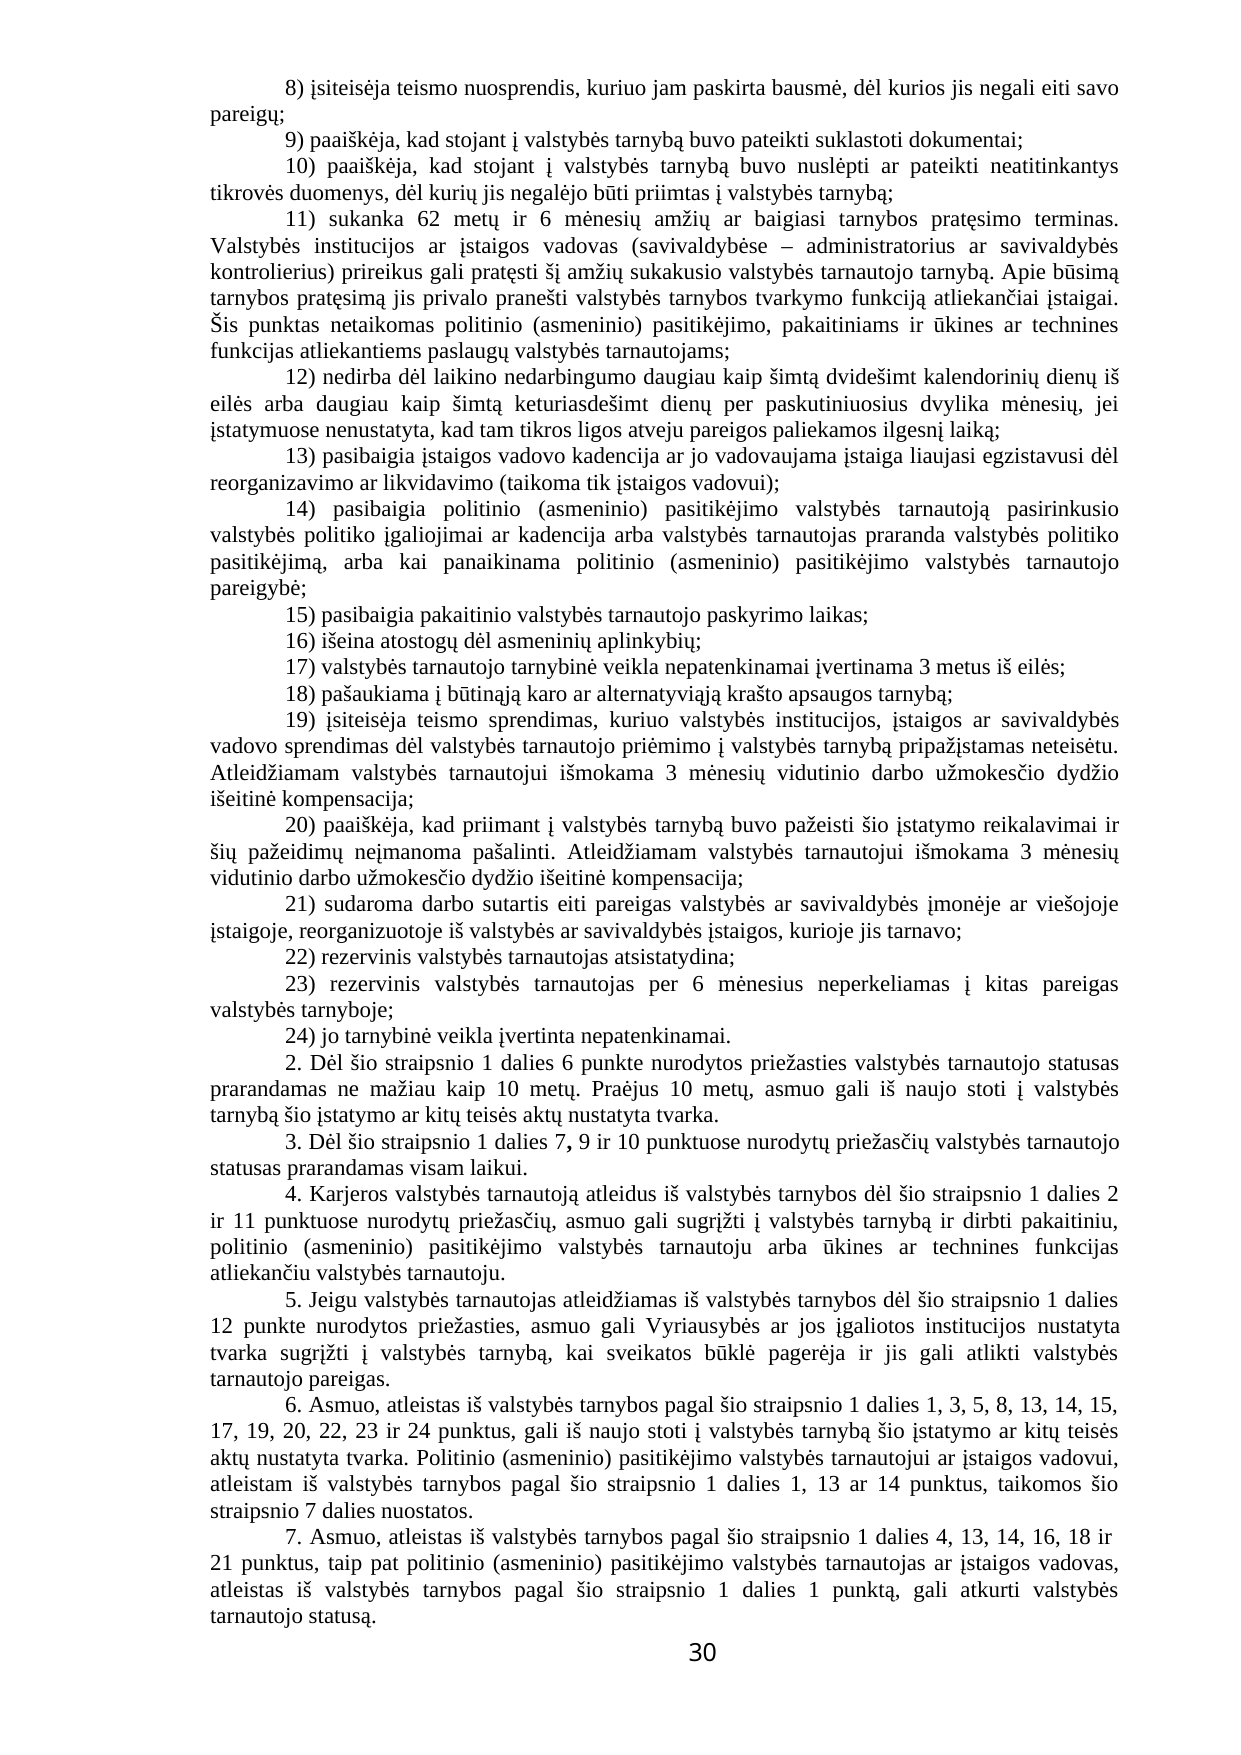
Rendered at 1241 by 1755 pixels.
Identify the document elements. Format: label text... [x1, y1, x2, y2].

text 11) sukanka 62 metų ir 6 mėnesių amžių ar baigiasi tarnybos pratęsimo terminas. Valstybės institucijos ar įstaigos vadovas (savivaldybėse – administratorius ar savivaldybės kontrolierius) prireikus gali pratęsti šį amžių sukakusio valstybės tarnautojo tarnybą. Apie būsimą tarnybos pratęsimą jis privalo pranešti valstybės tarnybos tvarkymo funkciją atliekančiai įstaigai. Šis punktas netaikomas politinio (asmeninio) pasitikėjimo, pakaitiniams ir ūkines ar technines funkcijas atliekantiems paslaugų valstybės tarnautojams; [210, 205, 1120, 363]
text 20) paaiškėja, kad priimant į valstybės tarnybą buvo pažeisti šio įstatymo reikalavimai ir šių pažeidimų neįmanoma pašalinti. Atleidžiamam valstybės tarnautojui išmokama 3 mėnesių vidutinio darbo užmokesčio dydžio išeitinė kompensacija; [210, 811, 1120, 891]
text 10) paaiškėja, kad stojant į valstybės tarnybą buvo nuslėpti ar pateikti neatitinkantys tikrovės duomenys, dėl kurių jis negalėjo būti priimtas į valstybės tarnybą; [210, 153, 1120, 205]
text 8) įsiteisėja teismo nuosprendis, kuriuo jam paskirta bausmė, dėl kurios jis negali eiti savo pareigų; [210, 73, 1120, 126]
text 4. Karjeros valstybės tarnautoją atleidus iš valstybės tarnybos dėl šio straipsnio 1 dalies 2 ir 11 punktuose nurodytų priežasčių, asmuo gali sugrįžti į valstybės tarnybą ir dirbti pakaitiniu, politinio (asmeninio) pasitikėjimo valstybės tarnautoju arba ūkines ar technines funkcijas atliekančiu valstybės tarnautoju. [210, 1180, 1120, 1286]
text 13) pasibaigia įstaigos vadovo kadencija ar jo vadovaujama įstaiga liaujasi egzistavusi dėl reorganizavimo ar likvidavimo (taikoma tik įstaigos vadovui); [210, 442, 1120, 495]
text 6. Asmuo, atleistas iš valstybės tarnybos pagal šio straipsnio 1 dalies 1, 3, 5, 8, 13, 14, 15, 17, 19, 20, 22, 23 ir 24 punktus, gali iš naujo stoti į valstybės tarnybą šio įstatymo ar kitų teisės aktų nustatyta tvarka. Politinio (asmeninio) pasitikėjimo valstybės tarnautojui ar įstaigos vadovui, atleistam iš valstybės tarnybos pagal šio straipsnio 1 dalies 1, 13 ar 14 punktus, taikomos šio straipsnio 7 dalies nuostatos. [210, 1391, 1120, 1523]
text 23) rezervinis valstybės tarnautojas per 6 mėnesius neperkeliamas į kitas pareigas valstybės tarnyboje; [210, 969, 1120, 1022]
text 19) įsiteisėja teismo sprendimas, kuriuo valstybės institucijos, įstaigos ar savivaldybės vadovo sprendimas dėl valstybės tarnautojo priėmimo į valstybės tarnybą pripažįstamas neteisėtu. Atleidžiamam valstybės tarnautojui išmokama 3 mėnesių vidutinio darbo užmokesčio dydžio išeitinė kompensacija; [210, 706, 1120, 811]
text 17) valstybės tarnautojo tarnybinė veikla nepatenkinamai įvertinama 3 metus iš eilės; [210, 653, 1120, 680]
text 12) nedirba dėl laikino nedarbingumo daugiau kaip šimtą dvidešimt kalendorinių dienų iš eilės arba daugiau kaip šimtą keturiasdešimt dienų per paskutiniuosius dvylika mėnesių, jei įstatymuose nenustatyta, kad tam tikros ligos atveju pareigos paliekamos ilgesnį laiką; [210, 363, 1120, 442]
text 18) pašaukiama į būtinąją karo ar alternatyviąją krašto apsaugos tarnybą; [210, 680, 1120, 706]
text 24) jo tarnybinė veikla įvertinta nepatenkinamai. [210, 1022, 1120, 1049]
text 15) pasibaigia pakaitinio valstybės tarnautojo paskyrimo laikas; [210, 601, 1120, 627]
text 7. Asmuo, atleistas iš valstybės tarnybos pagal šio straipsnio 1 dalies 4, 13, 14, 16, 18 ir 21 punktus, taip pat politinio (asmeninio) pasitikėjimo valstybės tarnautojas ar įstaigos vadovas, atleistas iš valstybės tarnybos pagal šio straipsnio 1 dalies 1 punktą, gali atkurti valstybės tarnautojo statusą. [210, 1523, 1120, 1628]
text 14) pasibaigia politinio (asmeninio) pasitikėjimo valstybės tarnautoją pasirinkusio valstybės politiko įgaliojimai ar kadencija arba valstybės tarnautojas praranda valstybės politiko pasitikėjimą, arba kai panaikinama politinio (asmeninio) pasitikėjimo valstybės tarnautojo pareigybė; [210, 495, 1120, 601]
text 5. Jeigu valstybės tarnautojas atleidžiamas iš valstybės tarnybos dėl šio straipsnio 1 dalies 12 punkte nurodytos priežasties, asmuo gali Vyriausybės ar jos įgaliotos institucijos nustatyta tvarka sugrįžti į valstybės tarnybą, kai sveikatos būklė pagerėja ir jis gali atlikti valstybės tarnautojo pareigas. [210, 1286, 1120, 1391]
text 22) rezervinis valstybės tarnautojas atsistatydina; [210, 943, 1120, 969]
text 16) išeina atostogų dėl asmeninių aplinkybių; [210, 627, 1120, 653]
text 3. Dėl šio straipsnio 1 dalies 7, 9 ir 10 punktuose nurodytų priežasčių valstybės tarnautojo statusas prarandamas visam laikui. [210, 1128, 1120, 1180]
text 21) sudaroma darbo sutartis eiti pareigas valstybės ar savivaldybės įmonėje ar viešojoje įstaigoje, reorganizuotoje iš valstybės ar savivaldybės įstaigos, kurioje jis tarnavo; [210, 891, 1120, 943]
text 9) paaiškėja, kad stojant į valstybės tarnybą buvo pateikti suklastoti dokumentai; [210, 126, 1120, 153]
text 2. Dėl šio straipsnio 1 dalies 6 punkte nurodytos priežasties valstybės tarnautojo statusas prarandamas ne mažiau kaip 10 metų. Praėjus 10 metų, asmuo gali iš naujo stoti į valstybės tarnybą šio įstatymo ar kitų teisės aktų nustatyta tvarka. [210, 1049, 1120, 1128]
